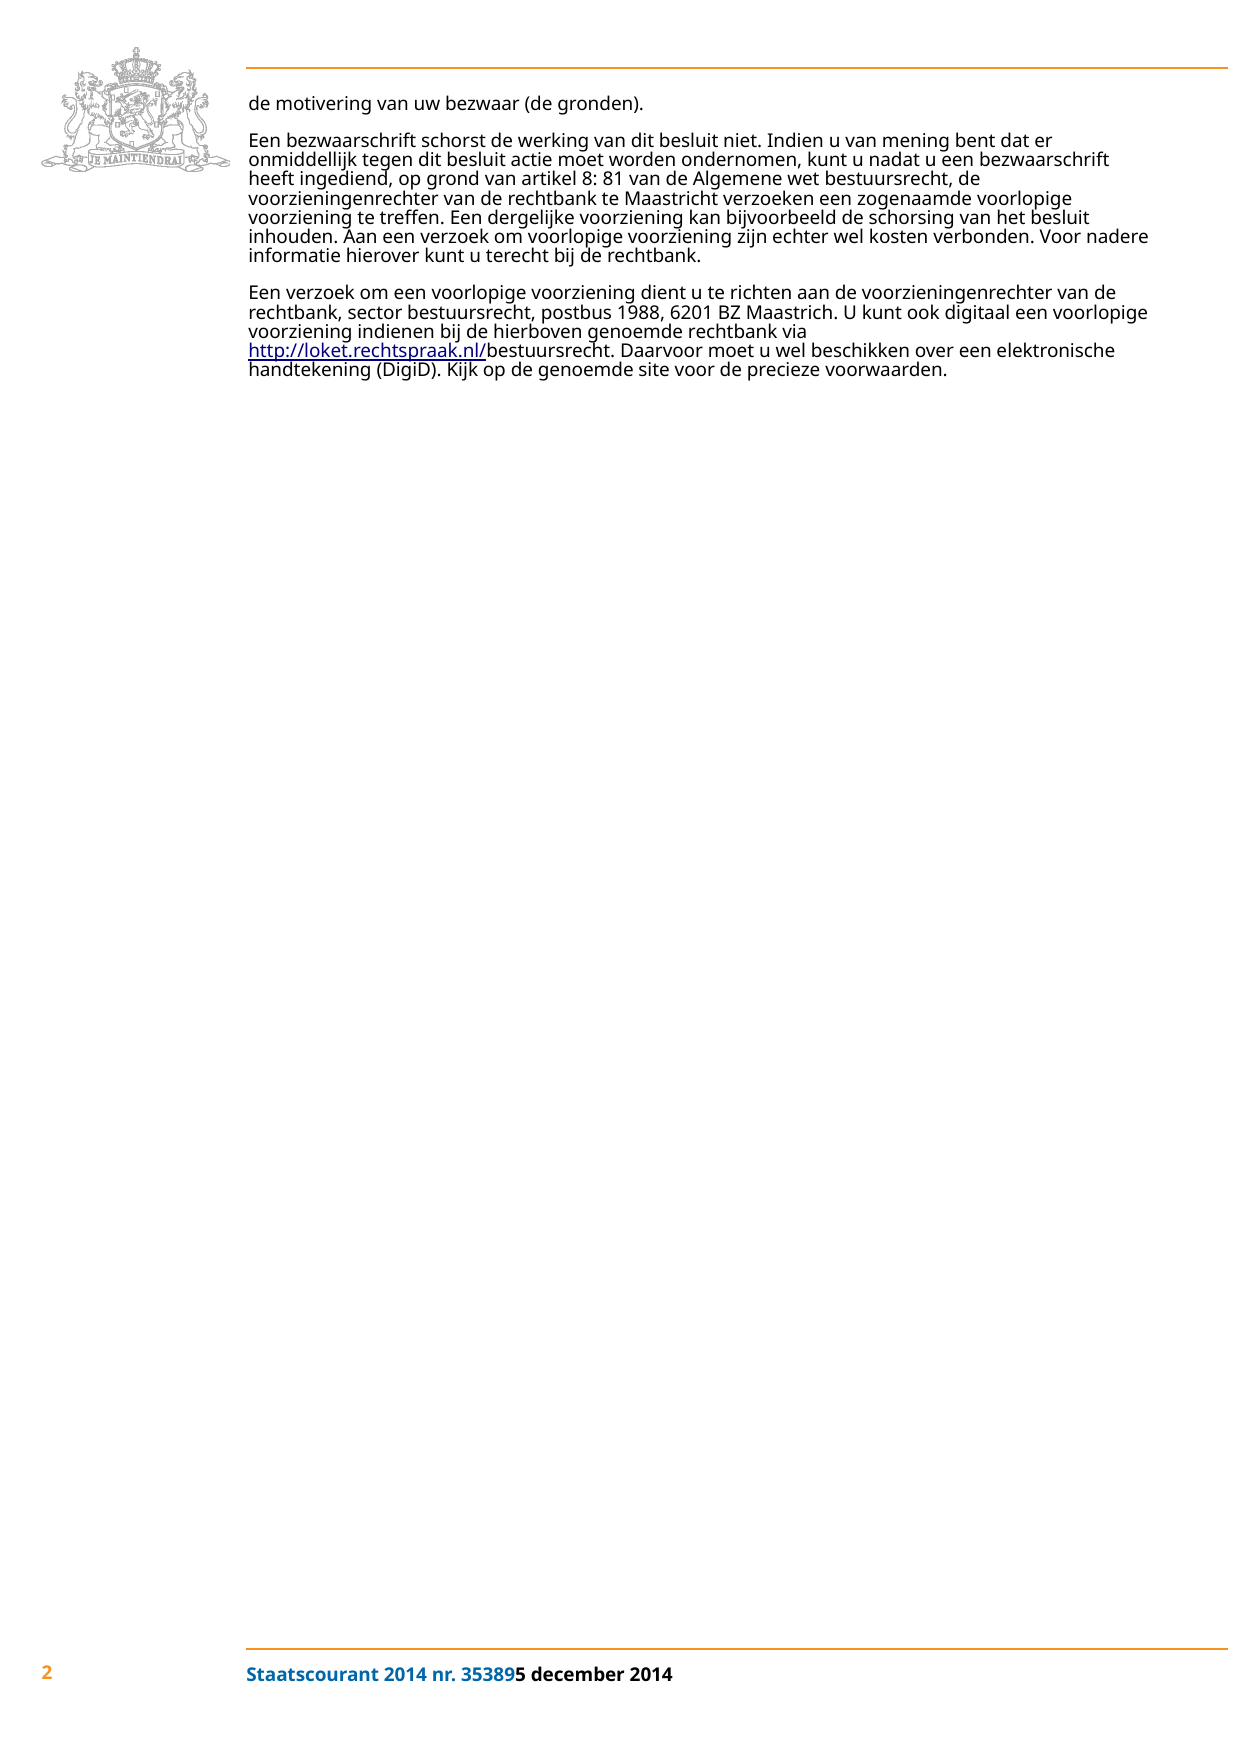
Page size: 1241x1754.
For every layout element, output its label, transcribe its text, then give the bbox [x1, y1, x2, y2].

text Een verzoek om een voorlopige voorziening dient u te richten aan de voorzieningenrechter van de rechtbank, sector bestuursrecht, postbus 1988, 6201 BZ Maastrich. U kunt ook digitaal een voorlopige voorziening indienen bij de hierboven genoemde rechtbank via http://loket.rechtspraak.nl/bestuursrecht. Daarvoor moet u wel beschikken over een elektronische handtekening (DigiD). Kijk op de genoemde site voor de precieze voorwaarden. [248, 284, 1152, 381]
picture [41, 47, 231, 172]
text de motivering van uw bezwaar (de gronden). [248, 95, 1152, 114]
text Een bezwaarschrift schorst de werking van dit besluit niet. Indien u van mening bent dat er onmiddellijk tegen dit besluit actie moet worden ondernomen, kunt u nadat u een bezwaarschrift heeft ingediend, op grond van artikel 8: 81 van de Algemene wet bestuursrecht, de voorzieningenrechter van de rechtbank te Maastricht verzoeken een zogenaamde voorlopige voorziening te treffen. Een dergelijke voorziening kan bijvoorbeeld de schorsing van het besluit inhouden. Aan een verzoek om voorlopige voorziening zijn echter wel kosten verbonden. Voor nadere informatie hierover kunt u terecht bij de rechtbank. [248, 132, 1152, 267]
